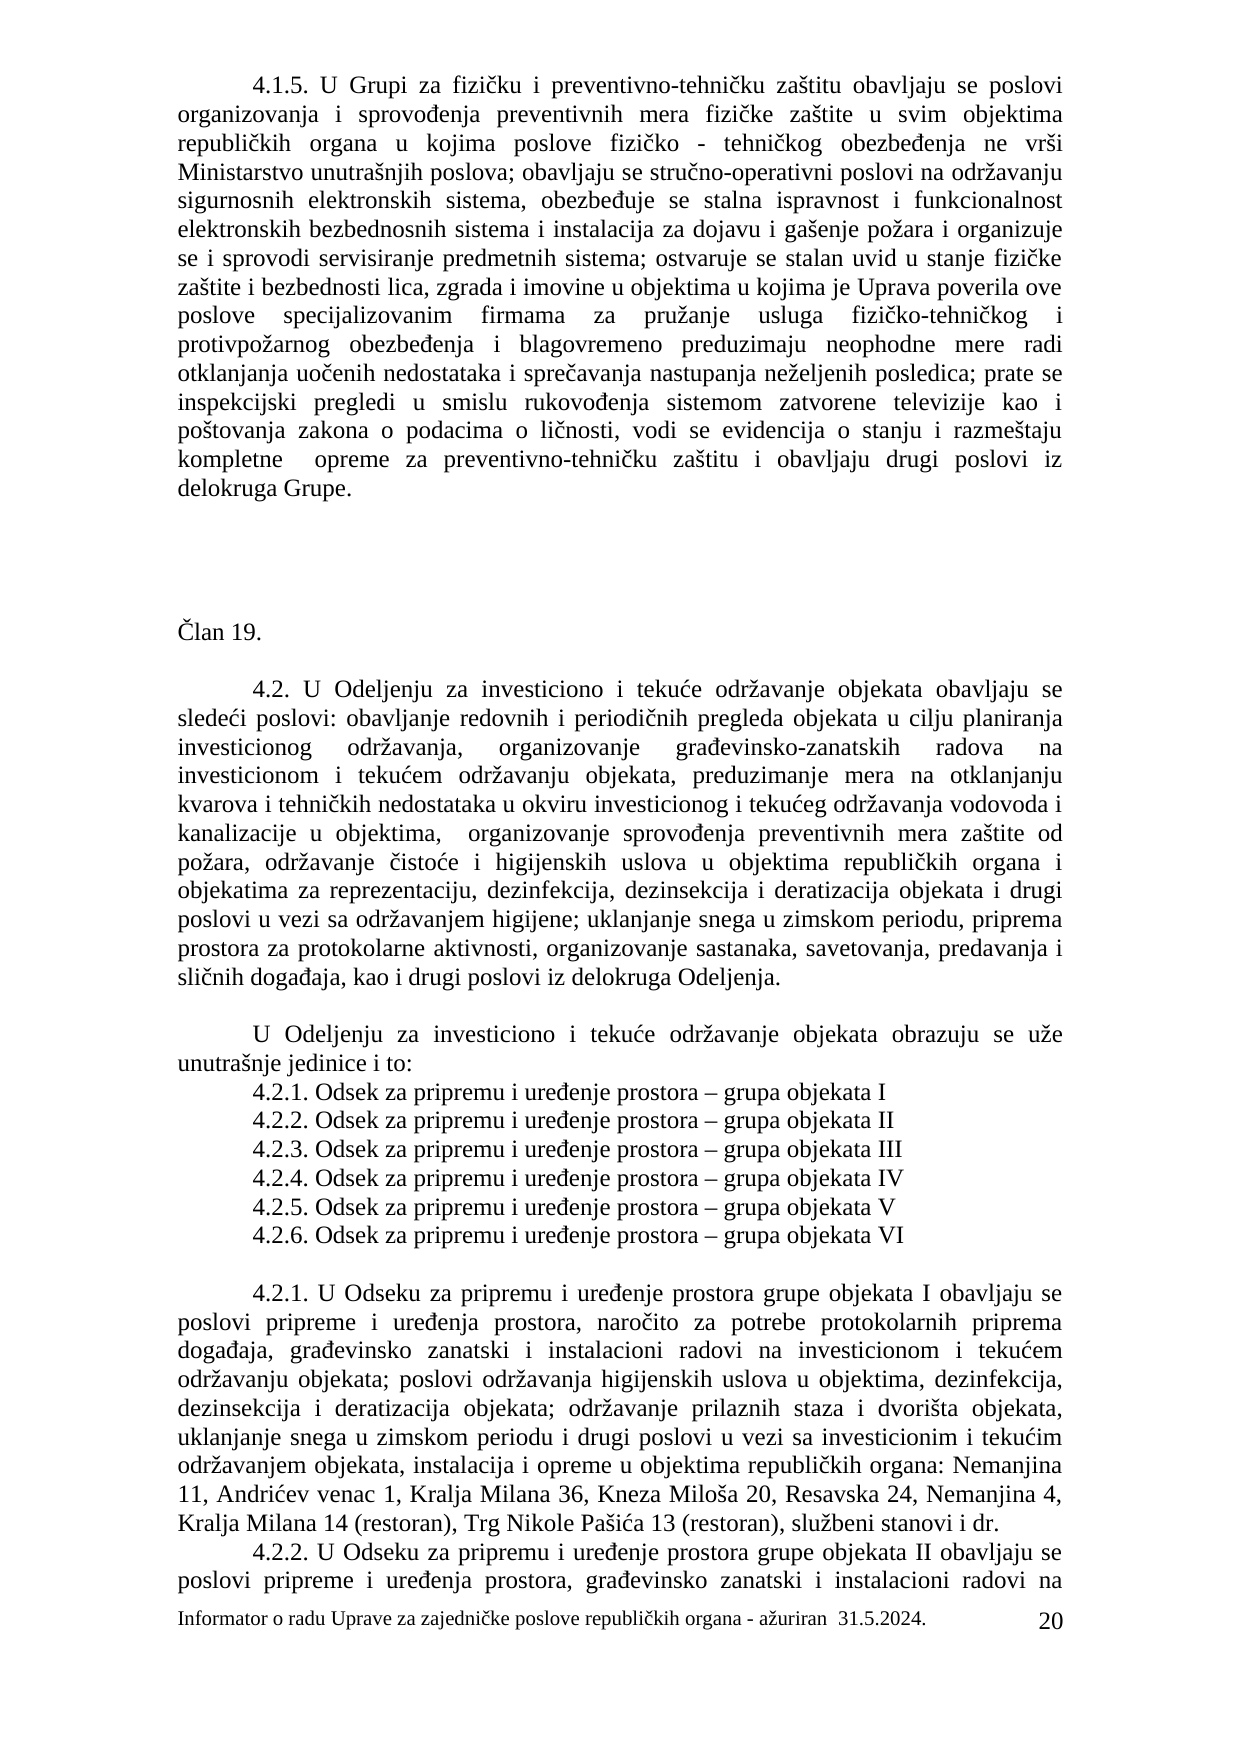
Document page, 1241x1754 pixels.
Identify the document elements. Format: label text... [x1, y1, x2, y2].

subtitle 4.2.5. Odsek za pripremu i uređenje prostora – grupa objekata V [177, 1192, 1063, 1220]
subtitle Član 19. [177, 617, 1063, 645]
subtitle 4.2.4. Odsek za pripremu i uređenje prostora – grupa objekata IV [177, 1163, 1063, 1192]
subtitle 4.2.3. Odsek za pripremu i uređenje prostora – grupa objekata III [177, 1134, 1063, 1163]
subtitle 4.2.1. U Odseku za pripremu i uređenje prostora grupe objekata I obavljaju se poslovi pripreme i uređenja prostora, naročito za potrebe protokolarnih priprema događaja, građevinsko zanatski i instalacioni radovi na investicionom i tekućem održavanju objekata; poslovi održavanja higijenskih uslova u objektima, dezinfekcija, dezinsekcija i deratizacija objekata; održavanje prilaznih staza i dvorišta objekata, uklanjanje snega u zimskom periodu i drugi poslovi u vezi sa investicionim i tekućim održavanjem objekata, instalacija i opreme u objektima republičkih organa: Nemanjina 11, Andrićev venac 1, Kralja Milana 36, Kneza Miloša 20, Resavska 24, Nemanjina 4, Kralja Milana 14 (restoran), Trg Nikole Pašića 13 (restoran), službeni stanovi i dr. [177, 1278, 1063, 1537]
subtitle 4.1.5. U Grupi za fizičku i preventivno-tehničku zaštitu obavljaju se poslovi organizovanja i sprovođenja preventivnih mera fizičke zaštite u svim objektima republičkih organa u kojima poslove fizičko - tehničkog obezbeđenja ne vrši Ministarstvo unutrašnjih poslova; obavljaju se stručno-operativni poslovi na održavanju sigurnosnih elektronskih sistema, obezbeđuje se stalna ispravnost i funkcionalnost elektronskih bezbednosnih sistema i instalacija za dojavu i gašenje požara i organizuje se i sprovodi servisiranje predmetnih sistema; ostvaruje se stalan uvid u stanje fizičke zaštite i bezbednosti lica, zgrada i imovine u objektima u kojima je Uprava poverila ove poslove specijalizovanim firmama za pružanje usluga fizičko-tehničkog i protivpožarnog obezbeđenja i blagovremeno preduzimaju neophodne mere radi otklanjanja uočenih nedostataka i sprečavanja nastupanja neželjenih posledica; prate se inspekcijski pregledi u smislu rukovođenja sistemom zatvorene televizije kao i poštovanja zakona o podacima o ličnosti, vodi se evidencija o stanju i razmeštaju kompletne opreme za preventivno-tehničku zaštitu i obavljaju drugi poslovi iz delokruga Grupe. [177, 70, 1063, 502]
subtitle 4.2.6. Odsek za pripremu i uređenje prostora – grupa objekata VI [177, 1220, 1063, 1249]
subtitle 4.2.2. Odsek za pripremu i uređenje prostora – grupa objekata II [177, 1105, 1063, 1134]
subtitle 4.2. U Odeljenju za investiciono i tekuće održavanje objekata obavljaju se sledeći poslovi: obavljanje redovnih i periodičnih pregleda objekata u cilju planiranja investicionog održavanja, organizovanje građevinsko-zanatskih radova na investicionom i tekućem održavanju objekata, preduzimanje mera na otklanjanju kvarova i tehničkih nedostataka u okviru investicionog i tekućeg održavanja vodovoda i kanalizacije u objektima, organizovanje sprovođenja preventivnih mera zaštite od požara, održavanje čistoće i higijenskih uslova u objektima republičkih organa i objekatima za reprezentaciju, dezinfekcija, dezinsekcija i deratizacija objekata i drugi poslovi u vezi sa održavanjem higijene; uklanjanje snega u zimskom periodu, priprema prostora za protokolarne aktivnosti, organizovanje sastanaka, savetovanja, predavanja i sličnih događaja, kao i drugi poslovi iz delokruga Odeljenja. [177, 674, 1063, 990]
subtitle 4.2.1. Odsek za pripremu i uređenje prostora – grupa objekata I [177, 1077, 1063, 1105]
subtitle 4.2.2. U Odseku za pripremu i uređenje prostora grupe objekata II obavljaju se poslovi pripreme i uređenja prostora, građevinsko zanatski i instalacioni radovi na [177, 1537, 1063, 1594]
subtitle U Odeljenju za investiciono i tekuće održavanje objekata obrazuju se uže unutrašnje jedinice i to: [177, 1019, 1063, 1077]
